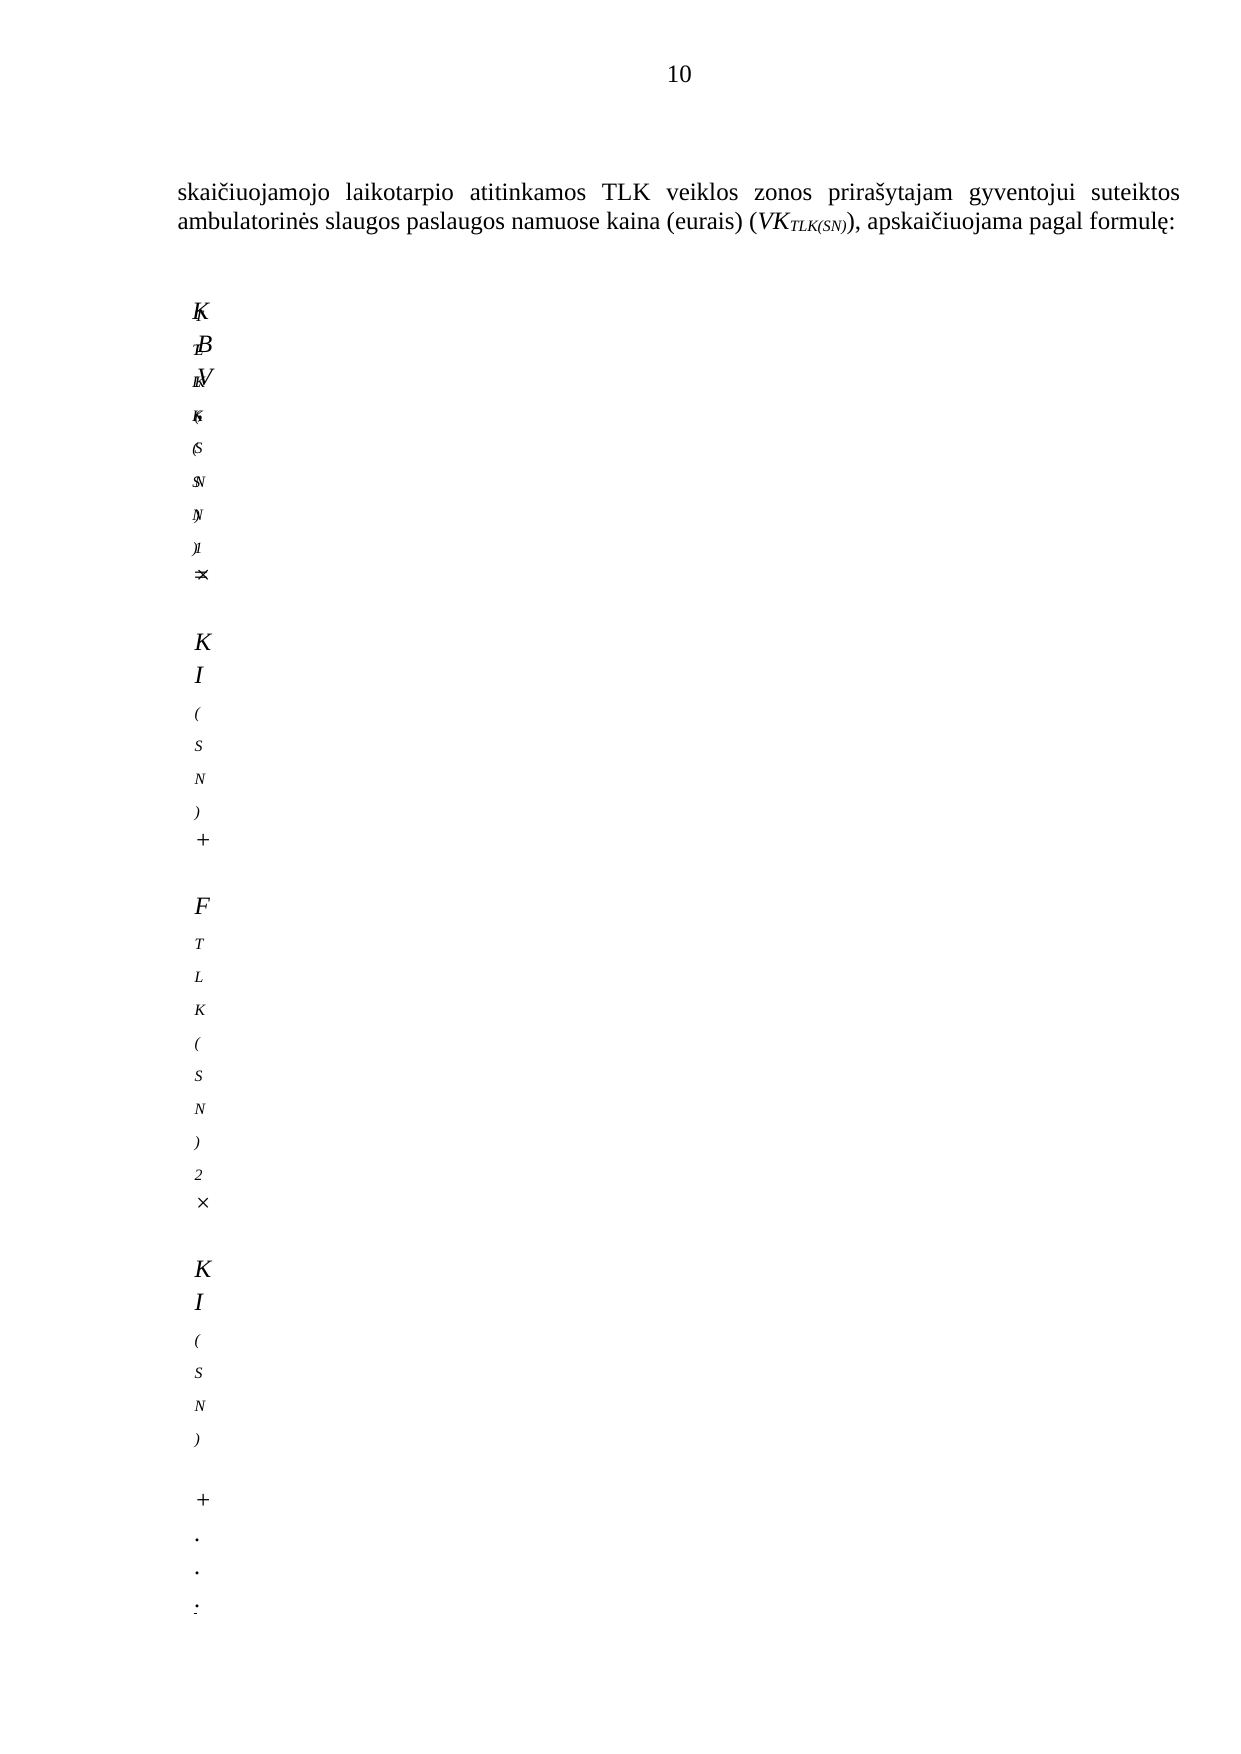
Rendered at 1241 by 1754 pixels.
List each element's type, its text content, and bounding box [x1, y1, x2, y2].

text skaičiuojamojo laikotarpio atitinkamos TLK veiklos zonos prirašytajam gyventojui suteiktos ambulatorinės slaugos paslaugos namuose kaina (eurais) (VKTLK(SN)), apskaičiuojama pagal formulę: [177, 177, 1181, 235]
